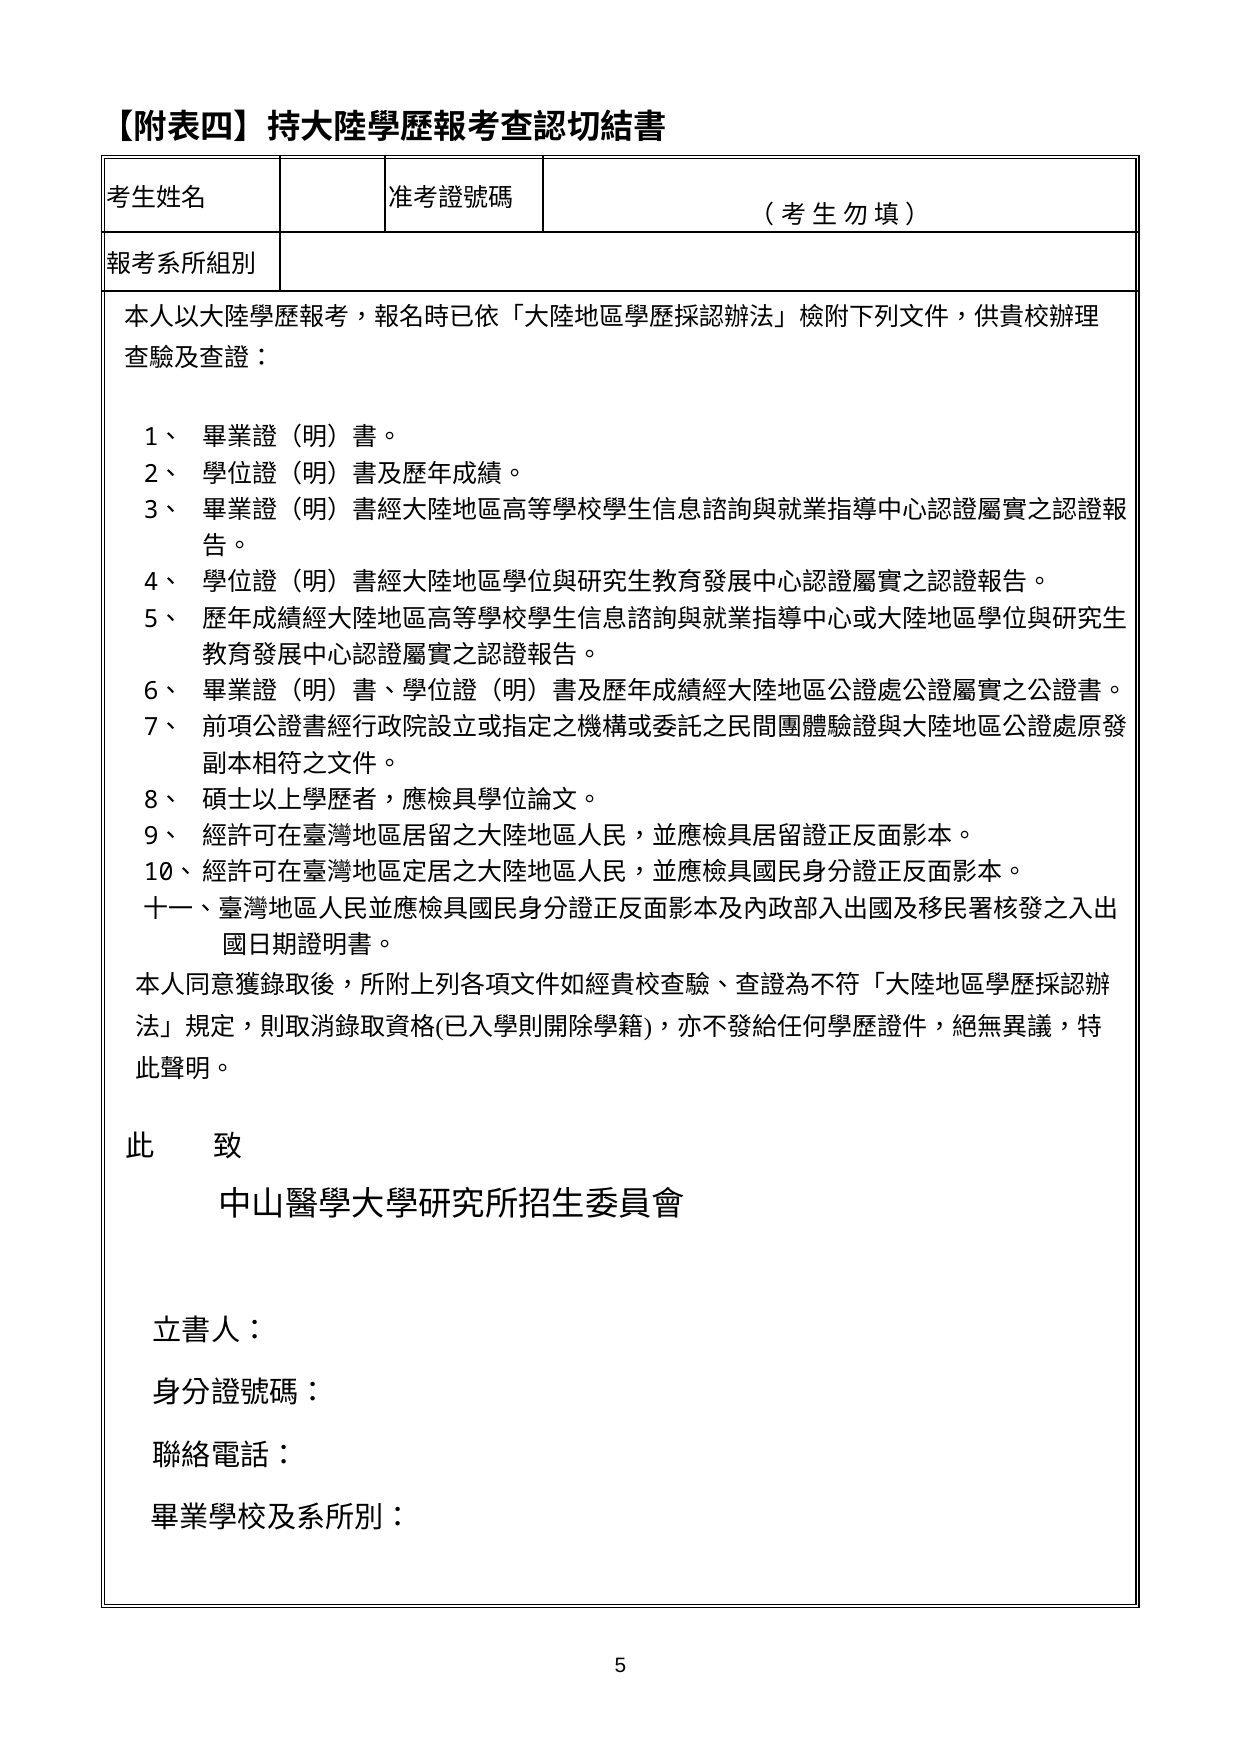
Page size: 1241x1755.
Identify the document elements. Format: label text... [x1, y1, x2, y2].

table_cell [281, 233, 1135, 290]
table_header 准考證號碼 [386, 159, 542, 231]
table_cell 本人以大陸學歷報考，報名時已依「大陸地區學歷採認辦法」檢附下列文件，供貴校辦理 查驗及查證： 畢業證（明）書。 學位證（明）書及歷年成績。 畢業證（明）書經大陸地區高等學校學生信息諮詢與就業指導中心認證屬實之認證報告。 學位證（明）書經大陸地區學位與研究生教育發展中心認證屬實之認證報告。 歷年成績經大陸地區高等學校學生信息諮詢與就業指導中心或大陸地區學位與研究生教育發展中心認證屬實之認證報告。 畢業證（明）書、學位證（明）書及歷年成績經大陸地區公證處公證屬實之公證書。 前項公證書經行政院設立或指定之機構或委託之民間團體驗證與大陸地區公證處原發副本相符之文件。 碩士以上學歷者，應檢具學位論文。 經許可在臺灣地區居留之大陸地區人民，並應檢具居留證正反面影本。 經許可在臺灣地區定居之大陸地區人民，並應檢具國民身分證正反面影本。 十一、臺灣地區人民並應檢具國民身分證正反面影本及內政部入出國及移民署核發之入出國日期證明書。 本人同意獲錄取後，所附上列各項文件如經貴校查驗、查證為不符「大陸地區學歷採認辦法」規定，則取消錄取資格(已入學則開除學籍)，亦不發給任何學歷證件，絕無異議，特此聲明。 此 致 中山醫學大學研究所招生委員會 立書人： 身分證號碼： 聯絡電話： 畢業學校及系所別： 中華民國 年 月 日 [105, 292, 1135, 1604]
table_header 考生姓名 [105, 159, 279, 231]
subtitle 【附表四】持大陸學歷報考查認切結書 [100, 100, 1140, 148]
table_cell 報考系所組別 [105, 233, 279, 290]
table_header （考生勿填） [544, 159, 1135, 231]
table_header [281, 159, 384, 231]
